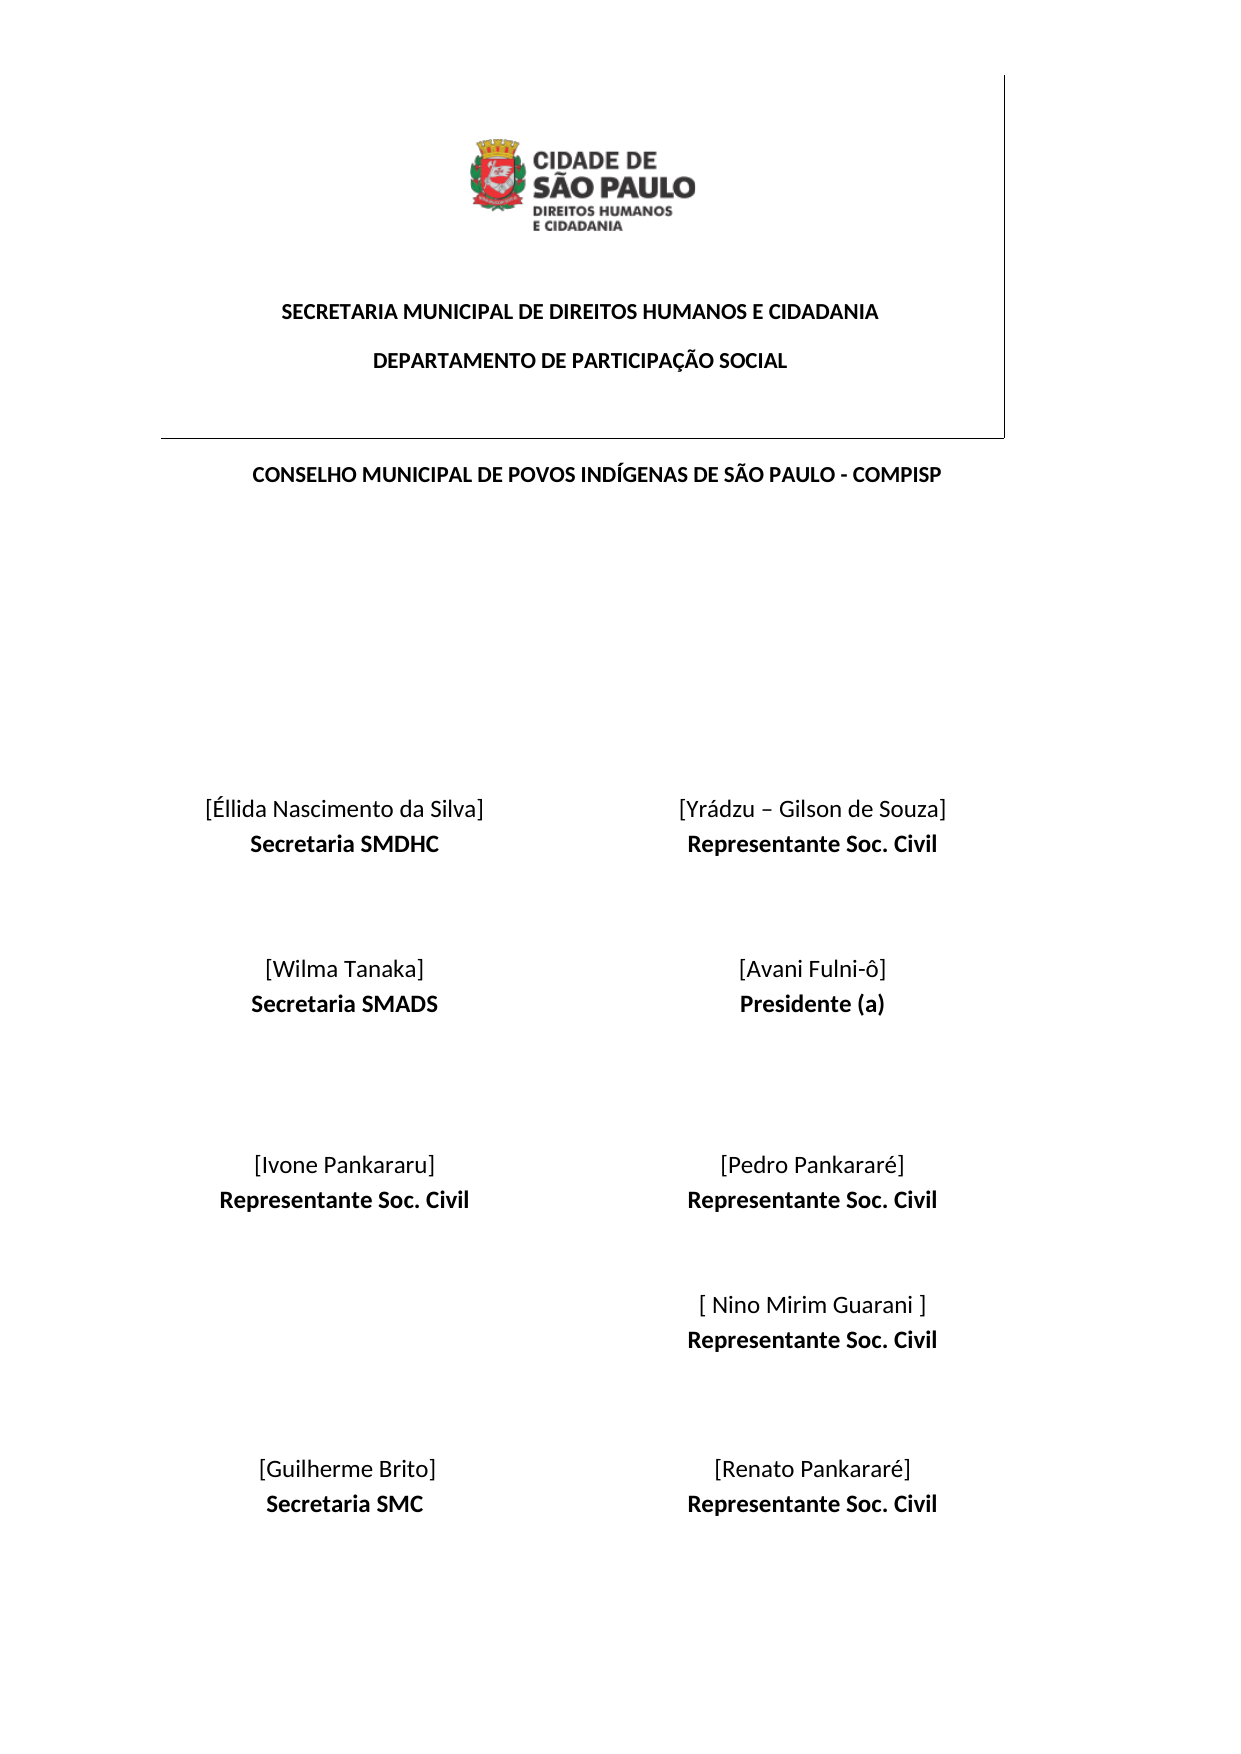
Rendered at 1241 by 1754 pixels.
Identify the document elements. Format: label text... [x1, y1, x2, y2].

table_cell [Ivone Pankararu] Representante Soc. Civil [151, 1140, 538, 1442]
table_cell [Renato Pankararé] Representante Soc. Civil [540, 1444, 1085, 1578]
table_header [Éllida Nascimento da Silva] Secretaria SMDHC [151, 749, 538, 942]
table_cell [Pedro Pankararé] Representante Soc. Civil [ Nino Mirim Guarani ] Representante Soc. Civil [540, 1140, 1085, 1442]
table_cell [Wilma Tanaka] Secretaria SMADS [151, 944, 538, 1138]
table_cell [Guilherme Brito] Secretaria SMC [151, 1444, 538, 1578]
table_cell [Avani Fulni-ô] Presidente (a) [540, 944, 1085, 1138]
table_header [Yrádzu – Gilson de Souza] Representante Soc. Civil [540, 749, 1085, 942]
